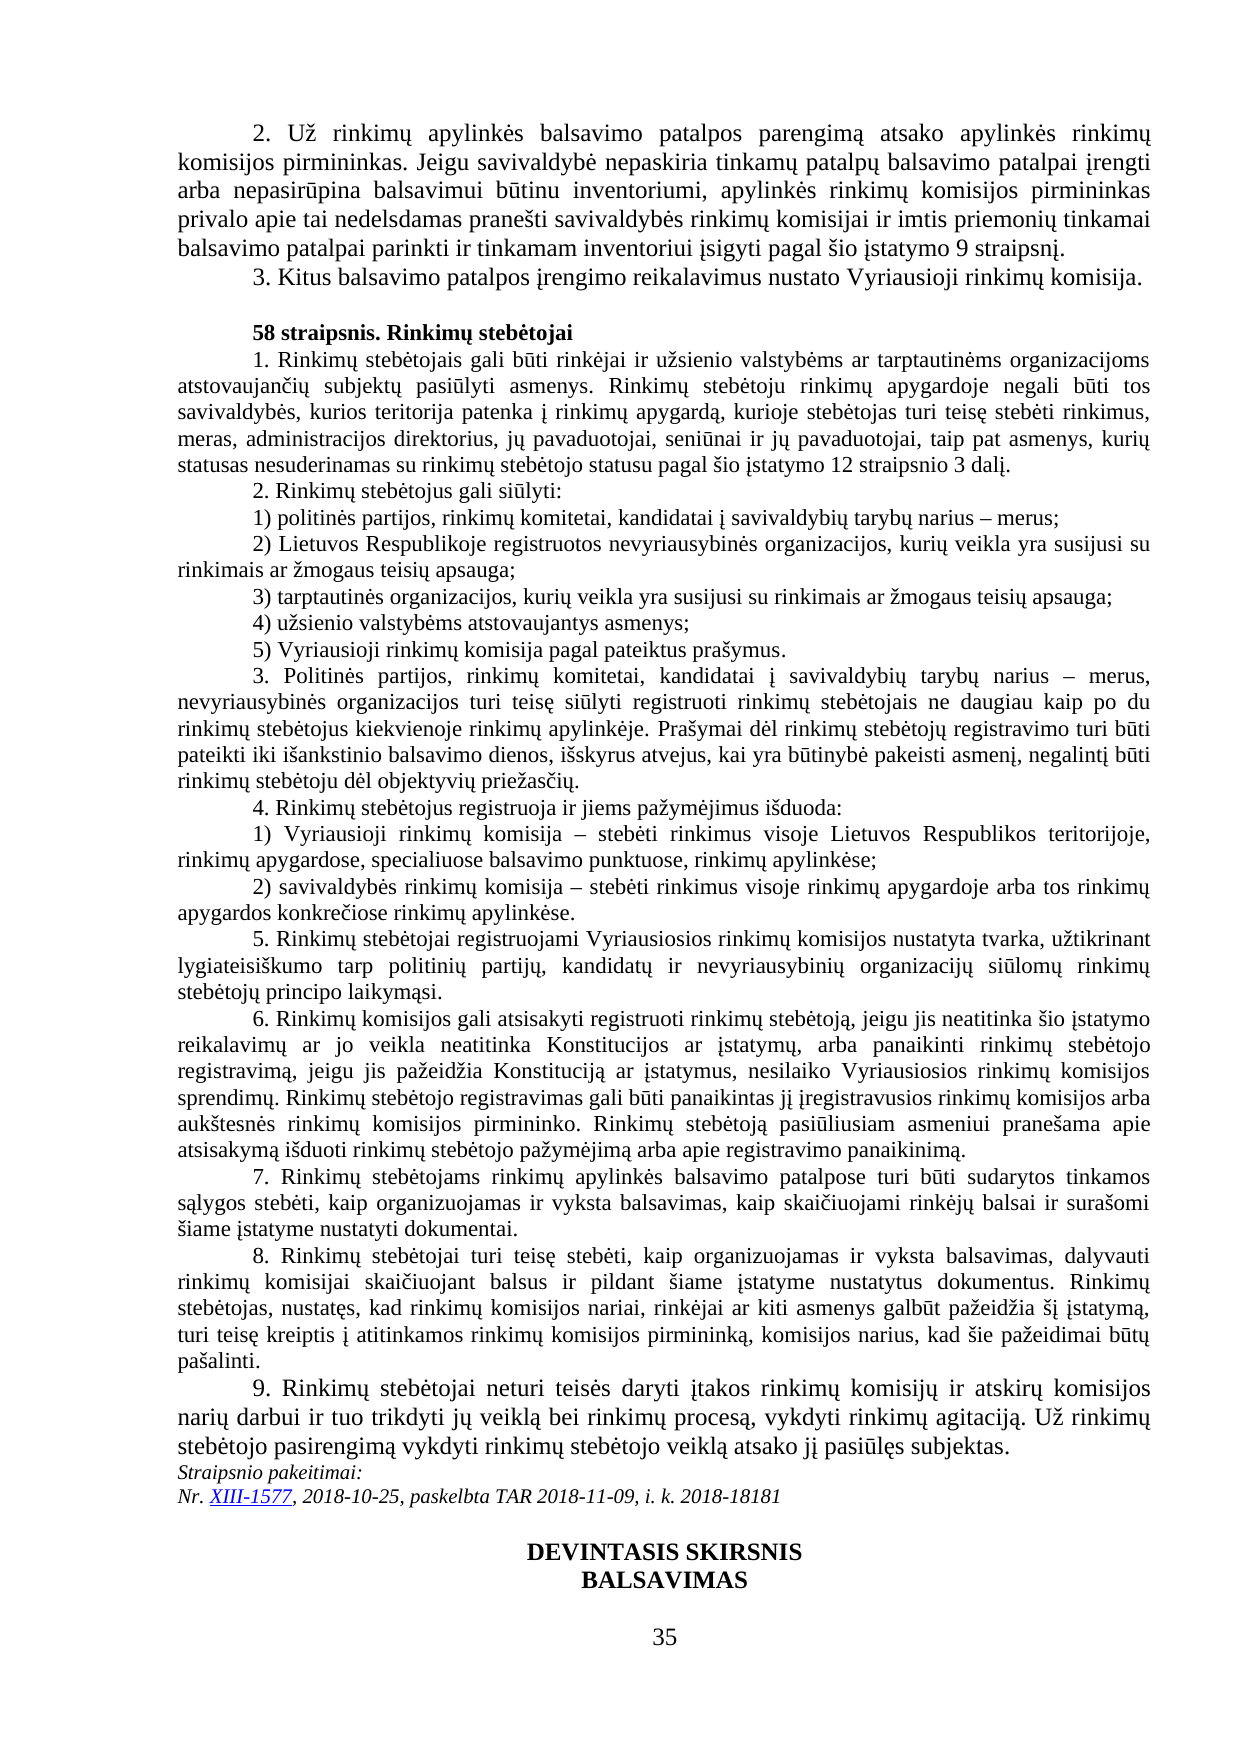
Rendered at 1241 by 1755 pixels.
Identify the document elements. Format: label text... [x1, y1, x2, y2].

text 2) savivaldybės rinkimų komisija – stebėti rinkimus visoje rinkimų apygardoje arba tos rinkimų apygardos konkrečiose rinkimų apylinkėse. [177, 873, 1152, 926]
text 2. Rinkimų stebėtojus gali siūlyti: [177, 477, 1152, 504]
text 7. Rinkimų stebėtojams rinkimų apylinkės balsavimo patalpose turi būti sudarytos tinkamos sąlygos stebėti, kaip organizuojamas ir vyksta balsavimas, kaip skaičiuojami rinkėjų balsai ir surašomi šiame įstatyme nustatyti dokumentai. [177, 1163, 1152, 1242]
text 3. Politinės partijos, rinkimų komitetai, kandidatai į savivaldybių tarybų narius – merus, nevyriausybinės organizacijos turi teisę siūlyti registruoti rinkimų stebėtojais ne daugiau kaip po du rinkimų stebėtojus kiekvienoje rinkimų apylinkėje. Prašymai dėl rinkimų stebėtojų registravimo turi būti pateikti iki išankstinio balsavimo dienos, išskyrus atvejus, kai yra būtinybė pakeisti asmenį, negalintį būti rinkimų stebėtoju dėl objektyvių priežasčių. [177, 662, 1152, 794]
text 8. Rinkimų stebėtojai turi teisę stebėti, kaip organizuojamas ir vyksta balsavimas, dalyvauti rinkimų komisijai skaičiuojant balsus ir pildant šiame įstatyme nustatytus dokumentus. Rinkimų stebėtojas, nustatęs, kad rinkimų komisijos nariai, rinkėjai ar kiti asmenys galbūt pažeidžia šį įstatymą, turi teisę kreiptis į atitinkamos rinkimų komisijos pirmininką, komisijos narius, kad šie pažeidimai būtų pašalinti. [177, 1242, 1152, 1373]
text Nr. XIII-1577, 2018-10-25, paskelbta TAR 2018-11-09, i. k. 2018-18181 [177, 1484, 1152, 1508]
text 4. Rinkimų stebėtojus registruoja ir jiems pažymėjimus išduoda: [177, 794, 1152, 820]
text 5) Vyriausioji rinkimų komisija pagal pateiktus prašymus. [177, 636, 1152, 662]
text 2) Lietuvos Respublikoje registruotos nevyriausybinės organizacijos, kurių veikla yra susijusi su rinkimais ar žmogaus teisių apsauga; [177, 530, 1152, 583]
text 4) užsienio valstybėms atstovaujantys asmenys; [177, 609, 1152, 636]
text 5. Rinkimų stebėtojai registruojami Vyriausiosios rinkimų komisijos nustatyta tvarka, užtikrinant lygiateisiškumo tarp politinių partijų, kandidatų ir nevyriausybinių organizacijų siūlomų rinkimų stebėtojų principo laikymąsi. [177, 926, 1152, 1004]
text 1) politinės partijos, rinkimų komitetai, kandidatai į savivaldybių tarybų narius – merus; [177, 504, 1152, 530]
text 2. Už rinkimų apylinkės balsavimo patalpos parengimą atsako apylinkės rinkimų komisijos pirmininkas. Jeigu savivaldybė nepaskiria tinkamų patalpų balsavimo patalpai įrengti arba nepasirūpina balsavimui būtinu inventoriumi, apylinkės rinkimų komisijos pirmininkas privalo apie tai nedelsdamas pranešti savivaldybės rinkimų komisijai ir imtis priemonių tinkamai balsavimo patalpai parinkti ir tinkamam inventoriui įsigyti pagal šio įstatymo 9 straipsnį. [177, 118, 1152, 262]
text DEVINTASIS SKIRSNIS [177, 1537, 1152, 1565]
text BALSAVIMAS [177, 1565, 1152, 1594]
text Straipsnio pakeitimai: [177, 1460, 1152, 1484]
text 9. Rinkimų stebėtojai neturi teisės daryti įtakos rinkimų komisijų ir atskirų komisijos narių darbui ir tuo trikdyti jų veiklą bei rinkimų procesą, vykdyti rinkimų agitaciją. Už rinkimų stebėtojo pasirengimą vykdyti rinkimų stebėtojo veiklą atsako jį pasiūlęs subjektas. [177, 1373, 1152, 1460]
text 3. Kitus balsavimo patalpos įrengimo reikalavimus nustato Vyriausioji rinkimų komisija. [177, 262, 1152, 291]
text 6. Rinkimų komisijos gali atsisakyti registruoti rinkimų stebėtoją, jeigu jis neatitinka šio įstatymo reikalavimų ar jo veikla neatitinka Konstitucijos ar įstatymų, arba panaikinti rinkimų stebėtojo registravimą, jeigu jis pažeidžia Konstituciją ar įstatymus, nesilaiko Vyriausiosios rinkimų komisijos sprendimų. Rinkimų stebėtojo registravimas gali būti panaikintas jį įregistravusios rinkimų komisijos arba aukštesnės rinkimų komisijos pirmininko. Rinkimų stebėtoją pasiūliusiam asmeniui pranešama apie atsisakymą išduoti rinkimų stebėtojo pažymėjimą arba apie registravimo panaikinimą. [177, 1004, 1152, 1163]
text 3) tarptautinės organizacijos, kurių veikla yra susijusi su rinkimais ar žmogaus teisių apsauga; [177, 583, 1152, 609]
text 1) Vyriausioji rinkimų komisija – stebėti rinkimus visoje Lietuvos Respublikos teritorijoje, rinkimų apygardose, specialiuose balsavimo punktuose, rinkimų apylinkėse; [177, 820, 1152, 873]
text 58 straipsnis. Rinkimų stebėtojai [177, 319, 1152, 346]
text 1. Rinkimų stebėtojais gali būti rinkėjai ir užsienio valstybėms ar tarptautinėms organizacijoms atstovaujančių subjektų pasiūlyti asmenys. Rinkimų stebėtoju rinkimų apygardoje negali būti tos savivaldybės, kurios teritorija patenka į rinkimų apygardą, kurioje stebėtojas turi teisę stebėti rinkimus, meras, administracijos direktorius, jų pavaduotojai, seniūnai ir jų pavaduotojai, taip pat asmenys, kurių statusas nesuderinamas su rinkimų stebėtojo statusu pagal šio įstatymo 12 straipsnio 3 dalį. [177, 346, 1152, 477]
